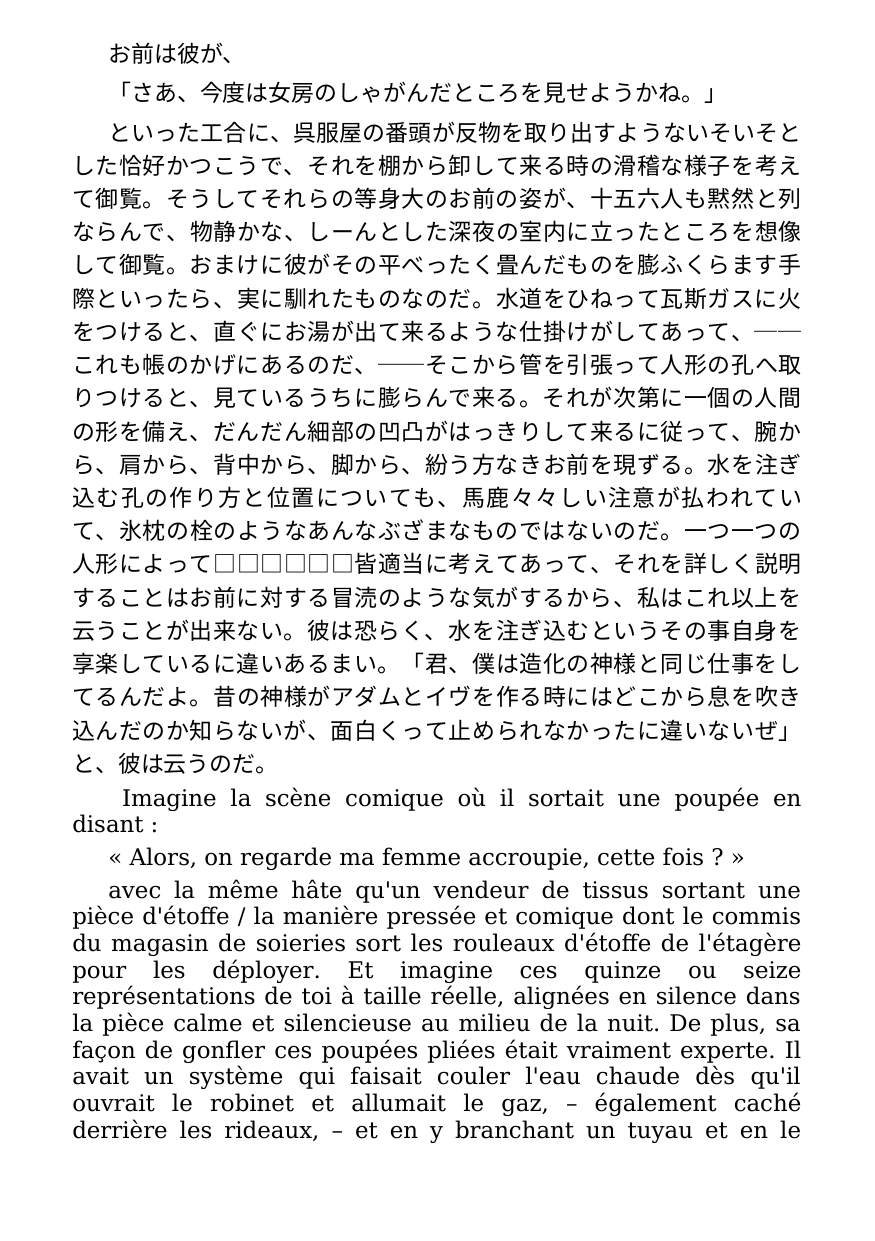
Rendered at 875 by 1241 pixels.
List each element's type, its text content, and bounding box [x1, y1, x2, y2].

text 「さあ、今度は女房のしゃがんだところを見せようかね。」 [72, 75, 802, 108]
text といった工合に、呉服屋の番頭が反物を取り出すようないそいそとした恰好かつこうで、それを棚から卸して来る時の滑稽な様子を考えて御覧。そうしてそれらの等身大のお前の姿が、十五六人も黙然と列ならんで、物静かな、しーんとした深夜の室内に立ったところを想像して御覧。おまけに彼がその平べったく畳んだものを膨ふくらます手際といったら、実に馴れたものなのだ。水道をひねって瓦斯ガスに火をつけると、直ぐにお湯が出て来るような仕掛けがしてあって、──これも帳のかげにあるのだ、──そこから管を引張って人形の孔へ取りつけると、見ているうちに膨らんで来る。それが次第に一個の人間の形を備え、だんだん細部の凹凸がはっきりして来るに従って、腕から、肩から、背中から、脚から、紛う方なきお前を現ずる。水を注ぎ込む孔の作り方と位置についても、馬鹿々々しい注意が払われていて、氷枕の栓のようなあんなぶざまなものではないのだ。一つ一つの人形によって□□□□□□皆適当に考えてあって、それを詳しく説明することはお前に対する冒涜のような気がするから、私はこれ以上を云うことが出来ない。彼は恐らく、水を注ぎ込むというその事自身を享楽しているに違いあるまい。「君、僕は造化の神様と同じ仕事をしてるんだよ。昔の神様がアダムとイヴを作る時にはどこから息を吹き込んだのか知らないが、面白くって止められなかったに違いないぜ」と、彼は云うのだ。 [72, 114, 802, 779]
text avec la même hâte qu'un vendeur de tissus sortant une pièce d'étoffe / la manière pressée et comique dont le commis du magasin de soieries sort les rouleaux d'étoffe de l'étagère pour les déployer. Et imagine ces quinze ou seize représentations de toi à taille réelle, alignées en silence dans la pièce calme et silencieuse au milieu de la nuit. De plus, sa façon de gonfler ces poupées pliées était vraiment experte. Il avait un système qui faisait couler l'eau chaude dès qu'il ouvrait le robinet et allumait le gaz, – également caché derrière les rideaux, – et en y branchant un tuyau et en le [72, 877, 802, 1143]
text « Alors, on regarde ma femme accroupie, cette fois ? » [72, 844, 802, 871]
text お前は彼が、 [72, 36, 802, 69]
text Imagine la scène comique où il sortait une poupée en disant : [72, 785, 802, 838]
